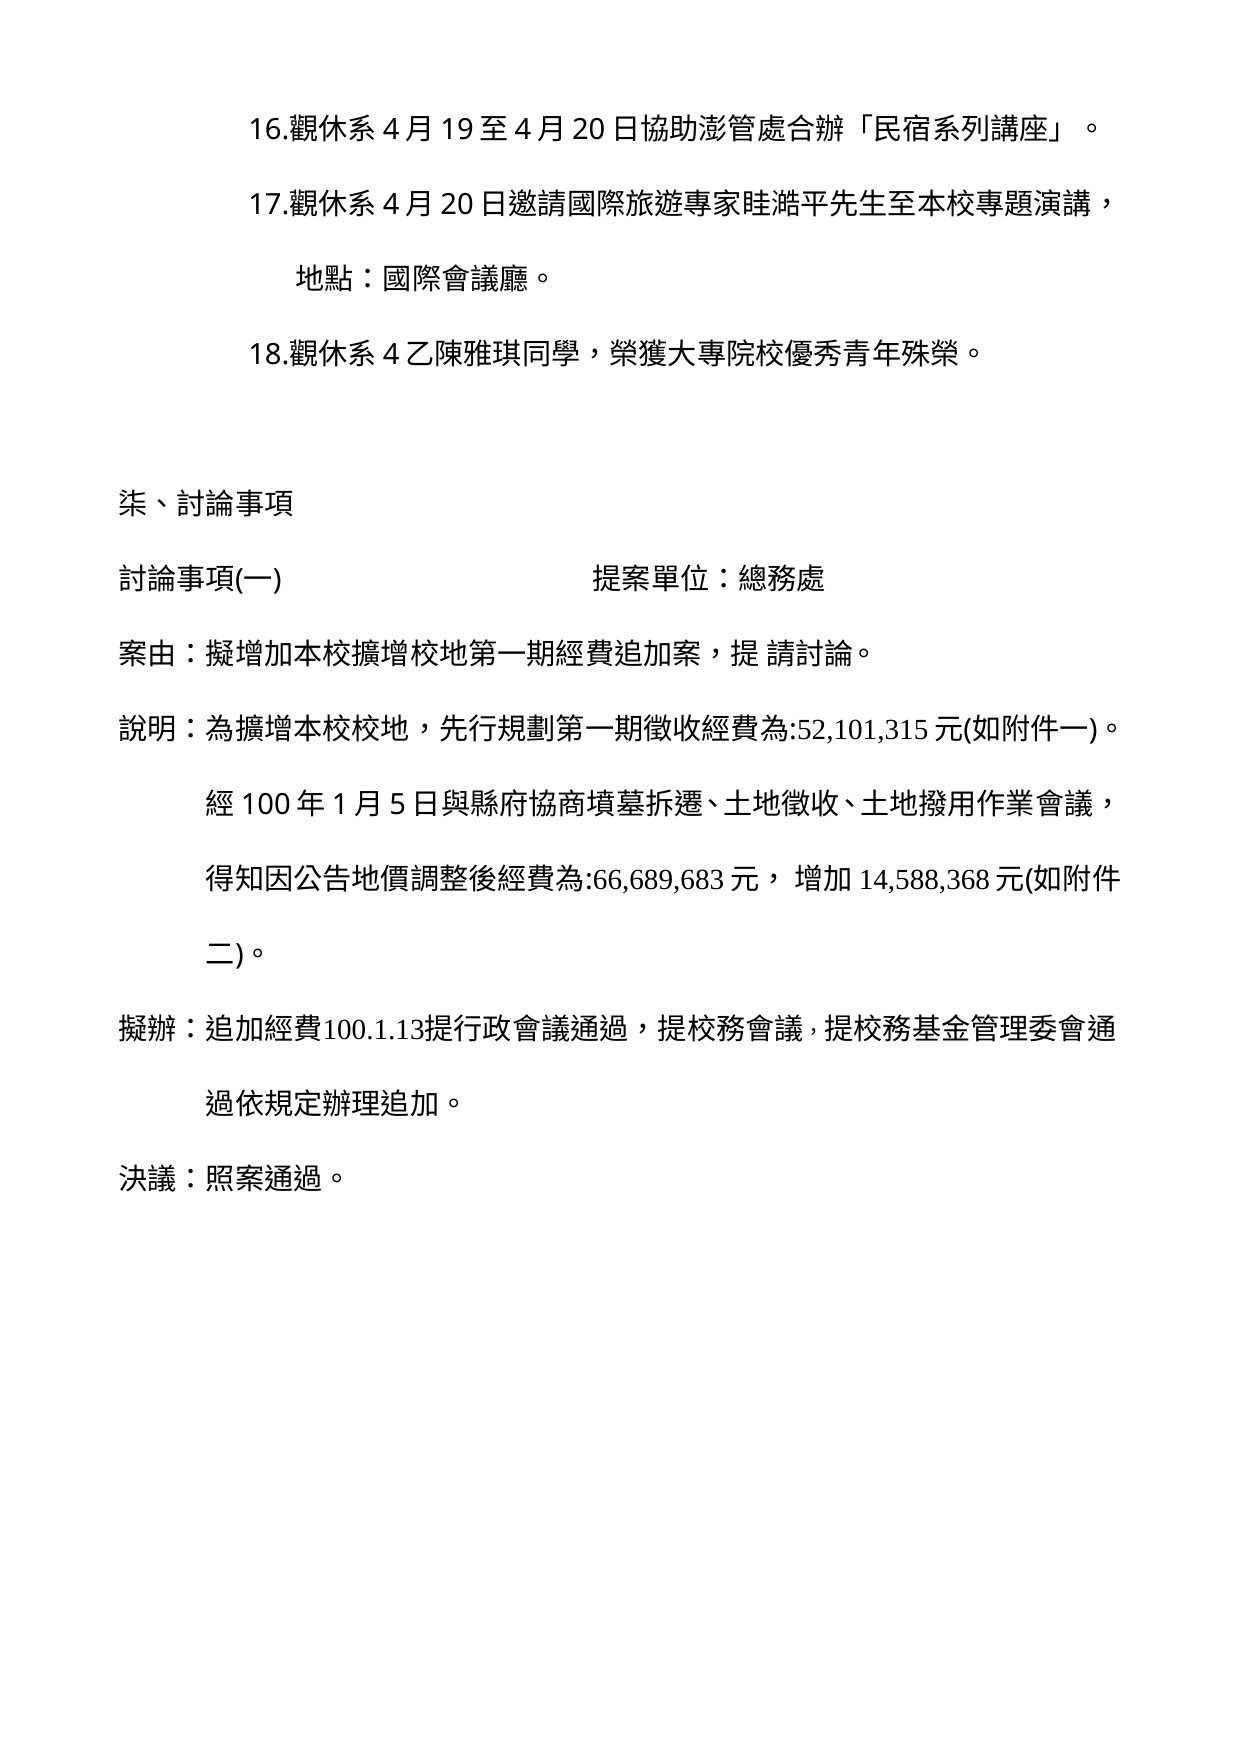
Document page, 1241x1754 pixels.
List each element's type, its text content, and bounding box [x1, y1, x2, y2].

text 18.觀休系4乙陳雅琪同學，榮獲大專院校優秀青年殊榮。 [248, 314, 1122, 389]
text 擬辦：追加經費100.1.13提行政會議通過，提校務會議，提校務基金管理委會通過依規定辦理追加。 [118, 989, 1122, 1139]
text 討論事項(一) 提案單位：總務處 [118, 539, 1116, 614]
text 柒、討論事項 [118, 464, 1116, 539]
text 經100年1月5日與縣府協商墳墓拆遷、土地徵收、土地撥用作業會議，得知因公告地價調整後經費為:66,689,683元， 增加14,588,368元(如附件二)。 [206, 764, 1122, 989]
text 案由：擬增加本校擴增校地第一期經費追加案，提 請討論。 [118, 614, 1005, 689]
text 說明：為擴增本校校地，先行規劃第一期徵收經費為:52,101,315元(如附件一)。 [118, 689, 1122, 764]
text 16.觀休系4月19至4月20日協助澎管處合辦「民宿系列講座」。 [248, 89, 1122, 164]
text 17.觀休系4月20日邀請國際旅遊專家眭澔平先生至本校專題演講，地點：國際會議廳。 [248, 164, 1122, 314]
text 決議：照案通過。 [118, 1139, 1122, 1214]
